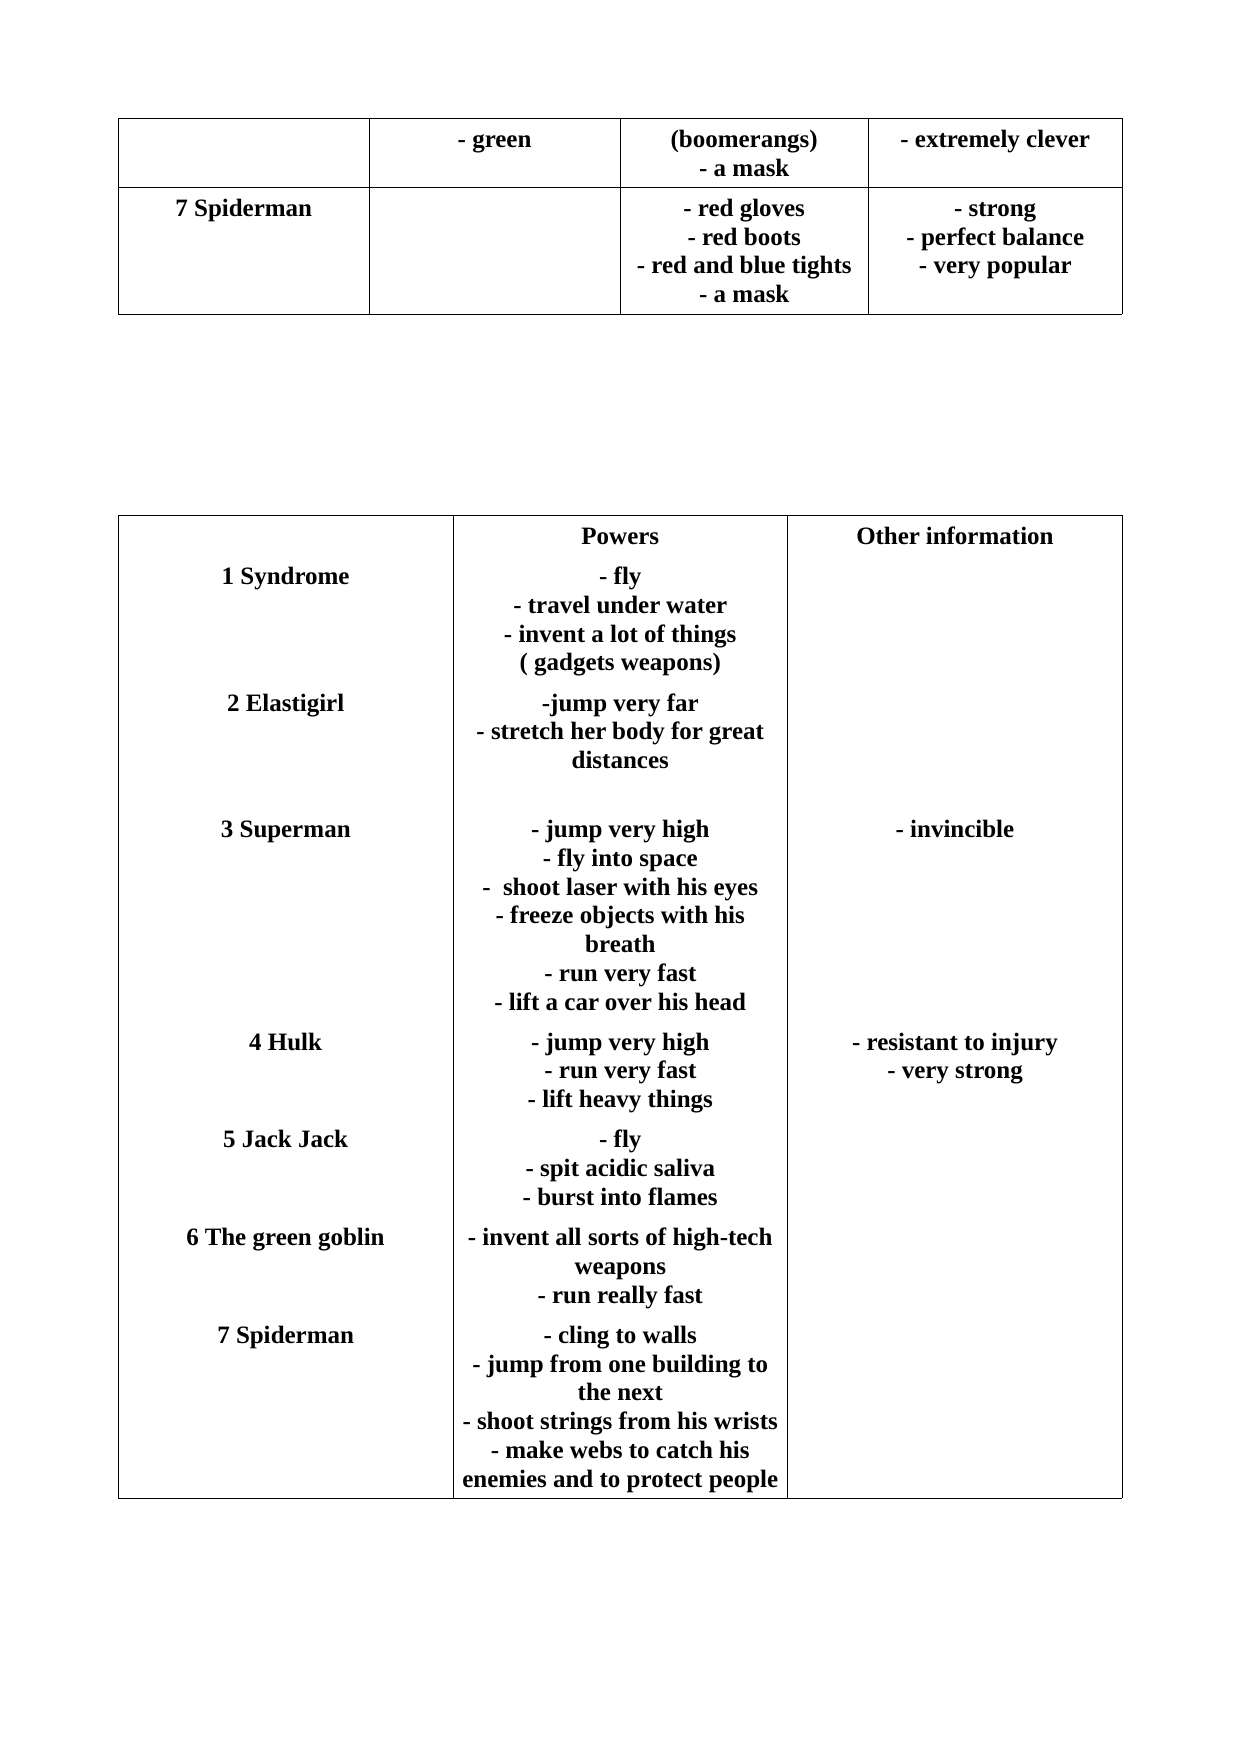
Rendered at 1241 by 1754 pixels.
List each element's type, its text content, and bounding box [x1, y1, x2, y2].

table_cell [788, 1314, 1122, 1498]
table_header Other information [788, 516, 1122, 555]
table_cell - fly - spit acidic saliva - burst into flames [454, 1119, 787, 1216]
table_cell 1 Syndrome [119, 555, 453, 682]
table_cell 4 Hulk [119, 1021, 453, 1119]
table_header Powers [454, 516, 787, 555]
table_cell [119, 119, 369, 187]
table_cell - extremely clever [869, 119, 1122, 187]
table_cell - green [370, 119, 620, 187]
table_cell [370, 188, 620, 314]
table_cell 7 Spiderman [119, 1314, 453, 1498]
table_cell -jump very far - stretch her body for great distances [454, 682, 787, 808]
table_cell [788, 1119, 1122, 1216]
table_cell 6 The green goblin [119, 1216, 453, 1314]
table_cell 7 Spiderman [119, 188, 369, 314]
table_cell - invent all sorts of high-tech weapons - run really fast [454, 1216, 787, 1314]
table_cell 2 Elastigirl [119, 682, 453, 808]
table_cell [788, 1216, 1122, 1314]
table_cell 3 Superman [119, 808, 453, 1021]
table_cell - strong - perfect balance - very popular [869, 188, 1122, 314]
table_cell - cling to walls - jump from one building to the next - shoot strings from his wrists - make webs to catch his enemies and to protect people [454, 1314, 787, 1498]
table_cell - jump very high - fly into space - shoot laser with his eyes - freeze objects with his breath - run very fast - lift a car over his head [454, 808, 787, 1021]
table_cell - invincible [788, 808, 1122, 1021]
table_cell [788, 555, 1122, 682]
table_cell - fly - travel under water - invent a lot of things ( gadgets weapons) [454, 555, 787, 682]
table_cell [788, 682, 1122, 808]
table_cell (boomerangs) - a mask [621, 119, 868, 187]
table_cell - jump very high - run very fast - lift heavy things [454, 1021, 787, 1119]
table_cell 5 Jack Jack [119, 1119, 453, 1216]
table_header [119, 516, 453, 555]
table_cell - resistant to injury - very strong [788, 1021, 1122, 1119]
table_cell - red gloves - red boots - red and blue tights - a mask [621, 188, 868, 314]
